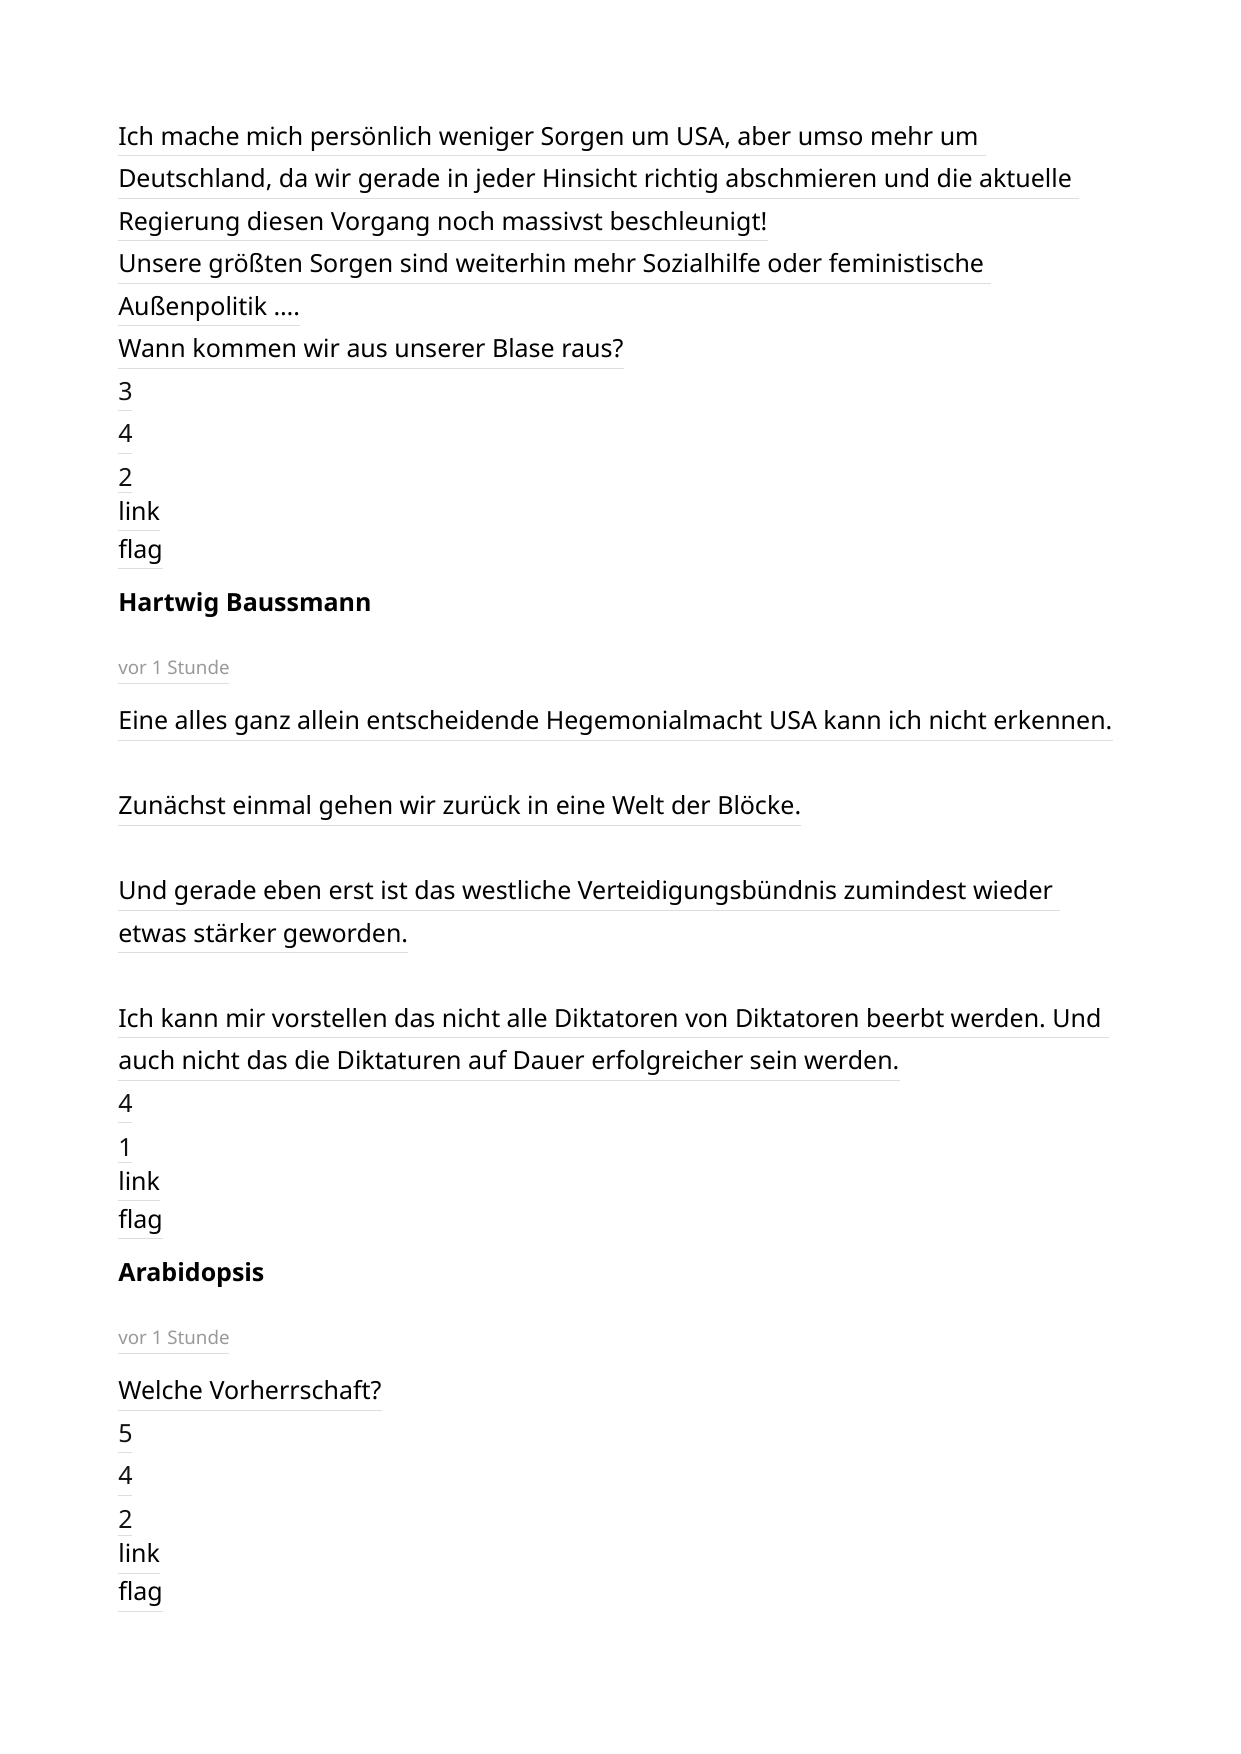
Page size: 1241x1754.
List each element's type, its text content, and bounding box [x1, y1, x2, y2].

text Welche Vorherrschaft? [118, 1373, 1122, 1411]
text link [118, 493, 1122, 531]
text Arabidopsis [118, 1255, 1122, 1289]
text 3 [118, 373, 1122, 411]
text 1 [118, 1128, 1122, 1163]
text 4 [118, 416, 1122, 454]
text 4 [118, 1458, 1122, 1496]
text vor 1 Stunde [118, 654, 1117, 684]
text link [118, 1163, 1122, 1201]
text 2 [118, 458, 1122, 493]
text 5 [118, 1415, 1122, 1453]
text vor 1 Stunde [118, 1324, 1117, 1354]
text Ich mache mich persönlich weniger Sorgen um USA, aber umso mehr um Deutschland, da wir gerade in jeder Hinsicht richtig abschmieren und die aktuelle Regierung diesen Vorgang noch massivst beschleunigt! Unsere größten Sorgen sind weiterhin mehr Sozialhilfe oder feministische Außenpolitik …. Wann kommen wir aus unserer Blase raus? [118, 118, 1122, 369]
text link [118, 1536, 1122, 1574]
text 2 [118, 1500, 1122, 1536]
text flag [118, 1574, 1122, 1612]
text Eine alles ganz allein entscheidende Hegemonialmacht USA kann ich nicht erkennen. Zunächst einmal gehen wir zurück in eine Welt der Blöcke. Und gerade eben erst ist das westliche Verteidigungsbündnis zumindest wieder etwas stärker geworden. Ich kann mir vorstellen das nicht alle Diktatoren von Diktatoren beerbt werden. Und auch nicht das die Diktaturen auf Dauer erfolgreicher sein werden. [118, 703, 1122, 1081]
text flag [118, 1201, 1122, 1239]
text 4 [118, 1086, 1122, 1123]
text Hartwig Baussmann [118, 585, 1122, 619]
text flag [118, 531, 1122, 569]
